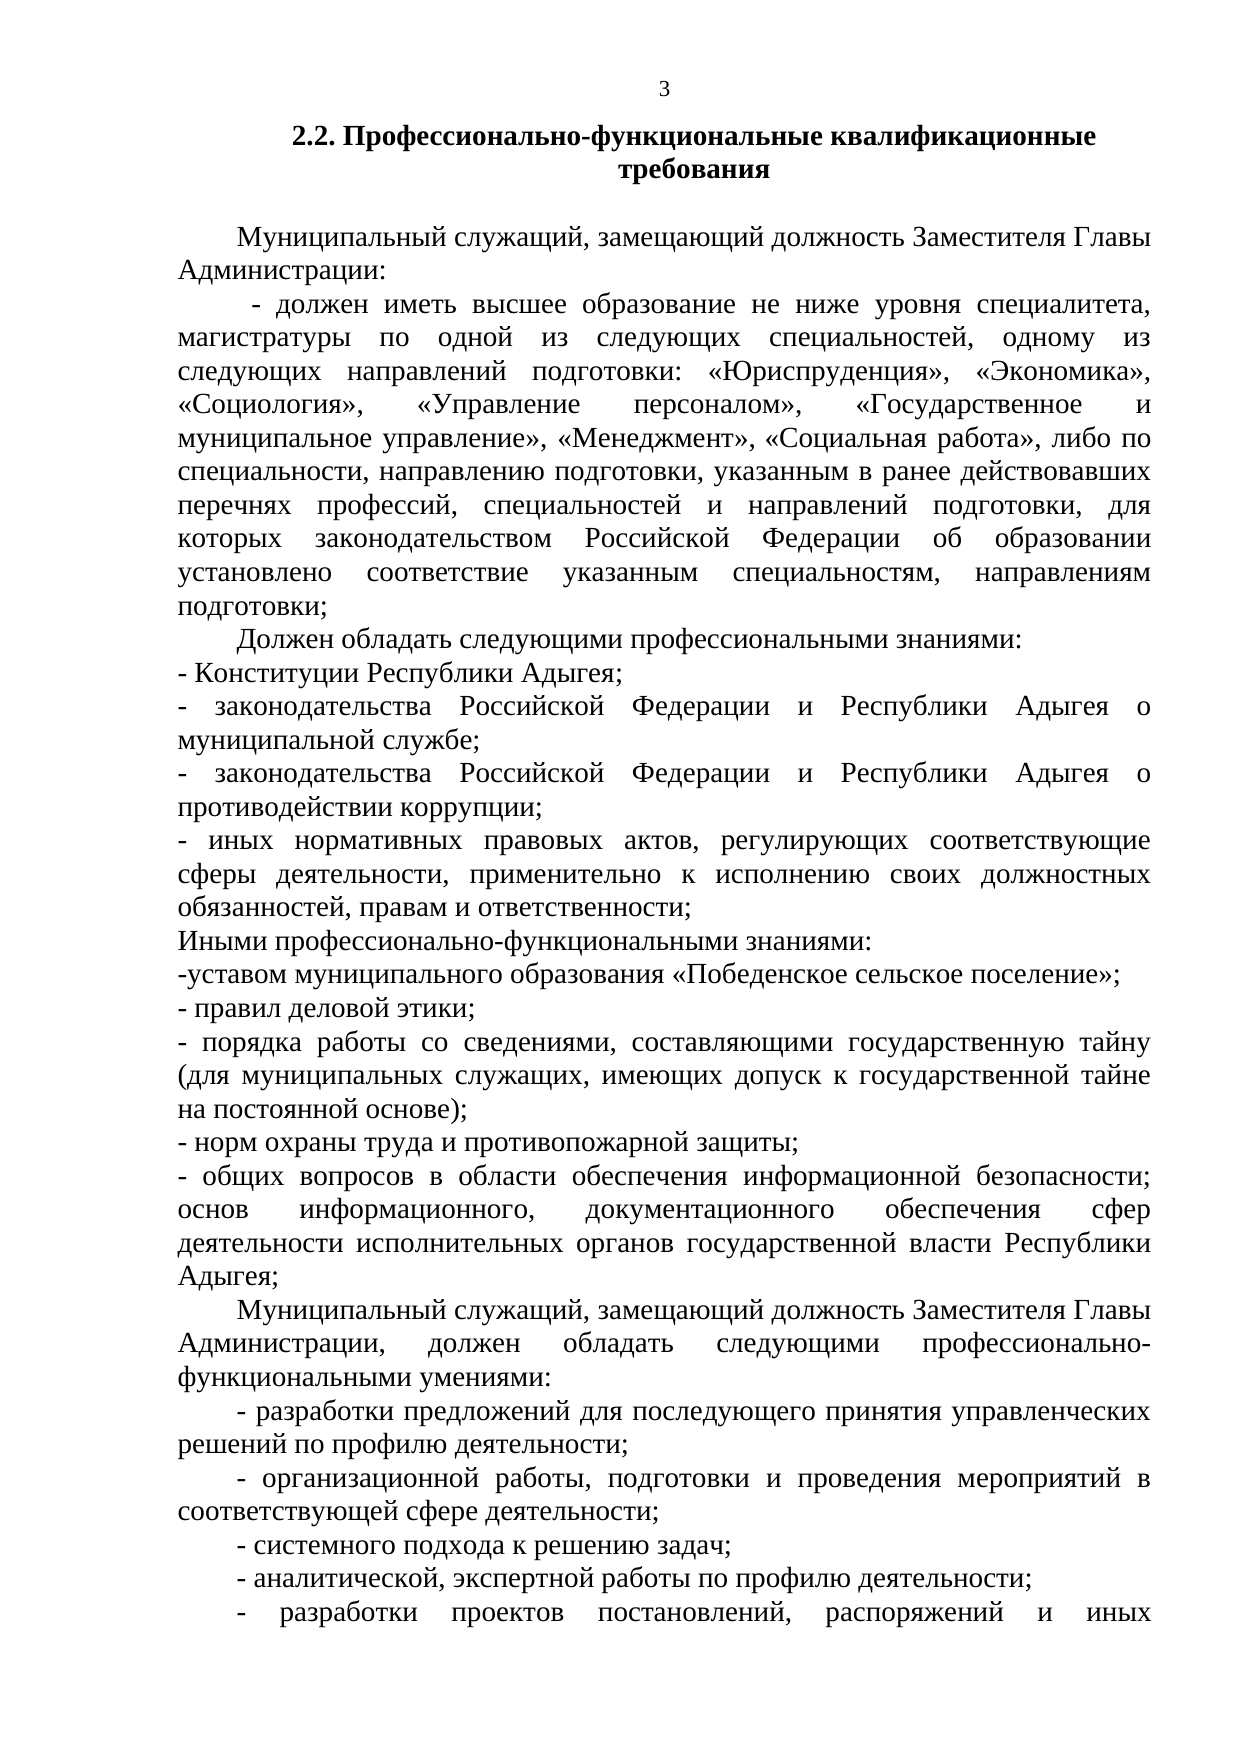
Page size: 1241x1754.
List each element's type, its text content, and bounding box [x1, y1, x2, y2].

text Муниципальный служащий, замещающий должность Заместителя Главы Администрации, должен обладать следующими профессионально-функциональными умениями: [177, 1292, 1152, 1393]
text - правил деловой этики; [177, 990, 1152, 1024]
text - должен иметь высшее образование не ниже уровня специалитета, магистратуры по одной из следующих специальностей, одному из следующих направлений подготовки: «Юриспруденция», «Экономика», «Социология», «Управление персоналом», «Государственное и муниципальное управление», «Менеджмент», «Социальная работа», либо по специальности, направлению подготовки, указанным в ранее действовавших перечнях профессий, специальностей и направлений подготовки, для которых законодательством Российской Федерации об образовании установлено соответствие указанным специальностям, направлениям подготовки; [177, 286, 1152, 621]
text требования [177, 152, 1152, 185]
text - законодательства Российской Федерации и Республики Адыгея о муниципальной службе; [177, 688, 1152, 755]
text - норм охраны труда и противопожарной защиты; [177, 1124, 1152, 1158]
text 2.2. Профессионально-функциональные квалификационные [177, 118, 1152, 152]
text Муниципальный служащий, замещающий должность Заместителя Главы Администрации: [177, 219, 1152, 286]
text Должен обладать следующими профессиональными знаниями: [177, 621, 1152, 655]
text - иных нормативных правовых актов, регулирующих соответствующие сферы деятельности, применительно к исполнению своих должностных обязанностей, правам и ответственности; [177, 822, 1152, 923]
text - общих вопросов в области обеспечения информационной безопасности; основ информационного, документационного обеспечения сфер деятельности исполнительных органов государственной власти Республики Адыгея; [177, 1158, 1152, 1292]
text - аналитической, экспертной работы по профилю деятельности; [177, 1560, 1152, 1594]
text - разработки предложений для последующего принятия управленческих решений по профилю деятельности; [177, 1393, 1152, 1460]
text -уставом муниципального образования «Победенское сельское поселение»; [177, 957, 1152, 990]
text - разработки проектов постановлений, распоряжений и иных [177, 1594, 1152, 1627]
text Иными профессионально-функциональными знаниями: [177, 923, 1152, 957]
text - законодательства Российской Федерации и Республики Адыгея о противодействии коррупции; [177, 755, 1152, 822]
text - организационной работы, подготовки и проведения мероприятий в соответствующей сфере деятельности; [177, 1460, 1152, 1527]
text - порядка работы со сведениями, составляющими государственную тайну (для муниципальных служащих, имеющих допуск к государственной тайне на постоянной основе); [177, 1024, 1152, 1124]
text - Конституции Республики Адыгея; [177, 655, 1152, 688]
text - системного подхода к решению задач; [177, 1527, 1152, 1560]
